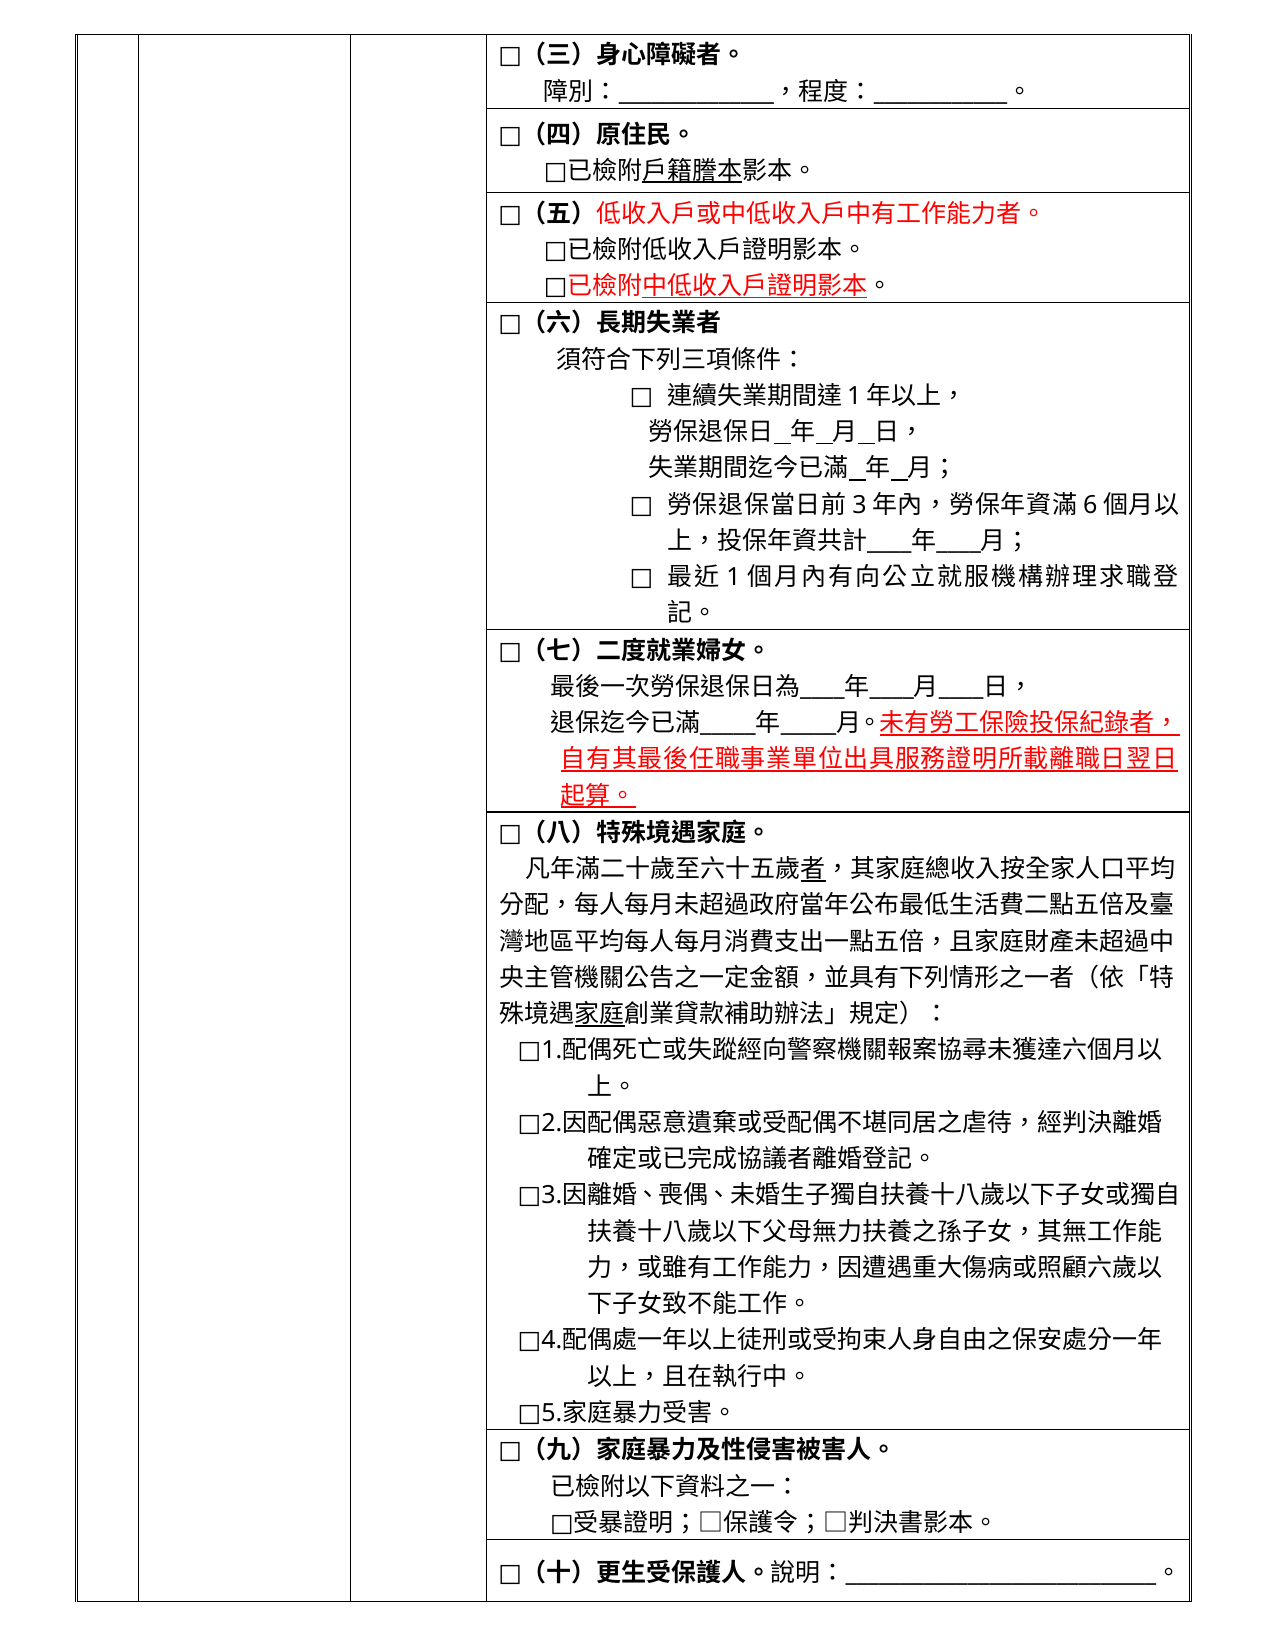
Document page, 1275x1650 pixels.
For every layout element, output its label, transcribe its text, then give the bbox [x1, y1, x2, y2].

table_cell [139, 35, 350, 1601]
table_cell □（十）更生受保護人。說明：____________________________。 [487, 1540, 1189, 1601]
table_cell □（八）特殊境遇家庭。 凡年滿二十歲至六十五歲者，其家庭總收入按全家人口平均分配，每人每月未超過政府當年公布最低生活費二點五倍及臺灣地區平均每人每月消費支出一點五倍，且家庭財產未超過中央主管機關公告之一定金額，並具有下列情形之一者（依「特殊境遇家庭創業貸款補助辦法」規定）： □1.配偶死亡或失蹤經向警察機關報案協尋未獲達六個月以上。 □2.因配偶惡意遺棄或受配偶不堪同居之虐待，經判決離婚確定或已完成協議者離婚登記。 □3.因離婚、喪偶、未婚生子獨自扶養十八歲以下子女或獨自扶養十八歲以下父母無力扶養之孫子女，其無工作能力，或雖有工作能力，因遭遇重大傷病或照顧六歲以下子女致不能工作。 □4.配偶處一年以上徒刑或受拘束人身自由之保安處分一年以上，且在執行中。 □5.家庭暴力受害。 [487, 813, 1189, 1429]
table_cell □（五）低收入戶或中低收入戶中有工作能力者。 □已檢附低收入戶證明影本。 □已檢附中低收入戶證明影本。 [487, 193, 1189, 302]
table_cell □（九）家庭暴力及性侵害被害人。 已檢附以下資料之一： □受暴證明；□保護令；□判決書影本。 [487, 1430, 1189, 1538]
table_cell [78, 35, 138, 1601]
table_cell □（三）身心障礙者。 障別：______________，程度：____________。 [487, 35, 1189, 107]
table_cell □（六）長期失業者 須符合下列三項條件： 連續失業期間達1年以上， 勞保退保日 年 月 日， 失業期間迄今已滿 年 月； 勞保退保當日前3年內，勞保年資滿6個月以上，投保年資共計____年____月； 最近1個月內有向公立就服機構辦理求職登記。 [487, 303, 1189, 629]
table_cell □（四）原住民。 □已檢附戶籍謄本影本。 [487, 109, 1189, 192]
table_cell □（七）二度就業婦女。 最後一次勞保退保日為____年____月____日， 退保迄今已滿_____年_____月。未有勞工保險投保紀錄者，自有其最後任職事業單位出具服務證明所載離職日翌日起算。 [487, 630, 1189, 811]
table_cell [351, 35, 486, 1601]
